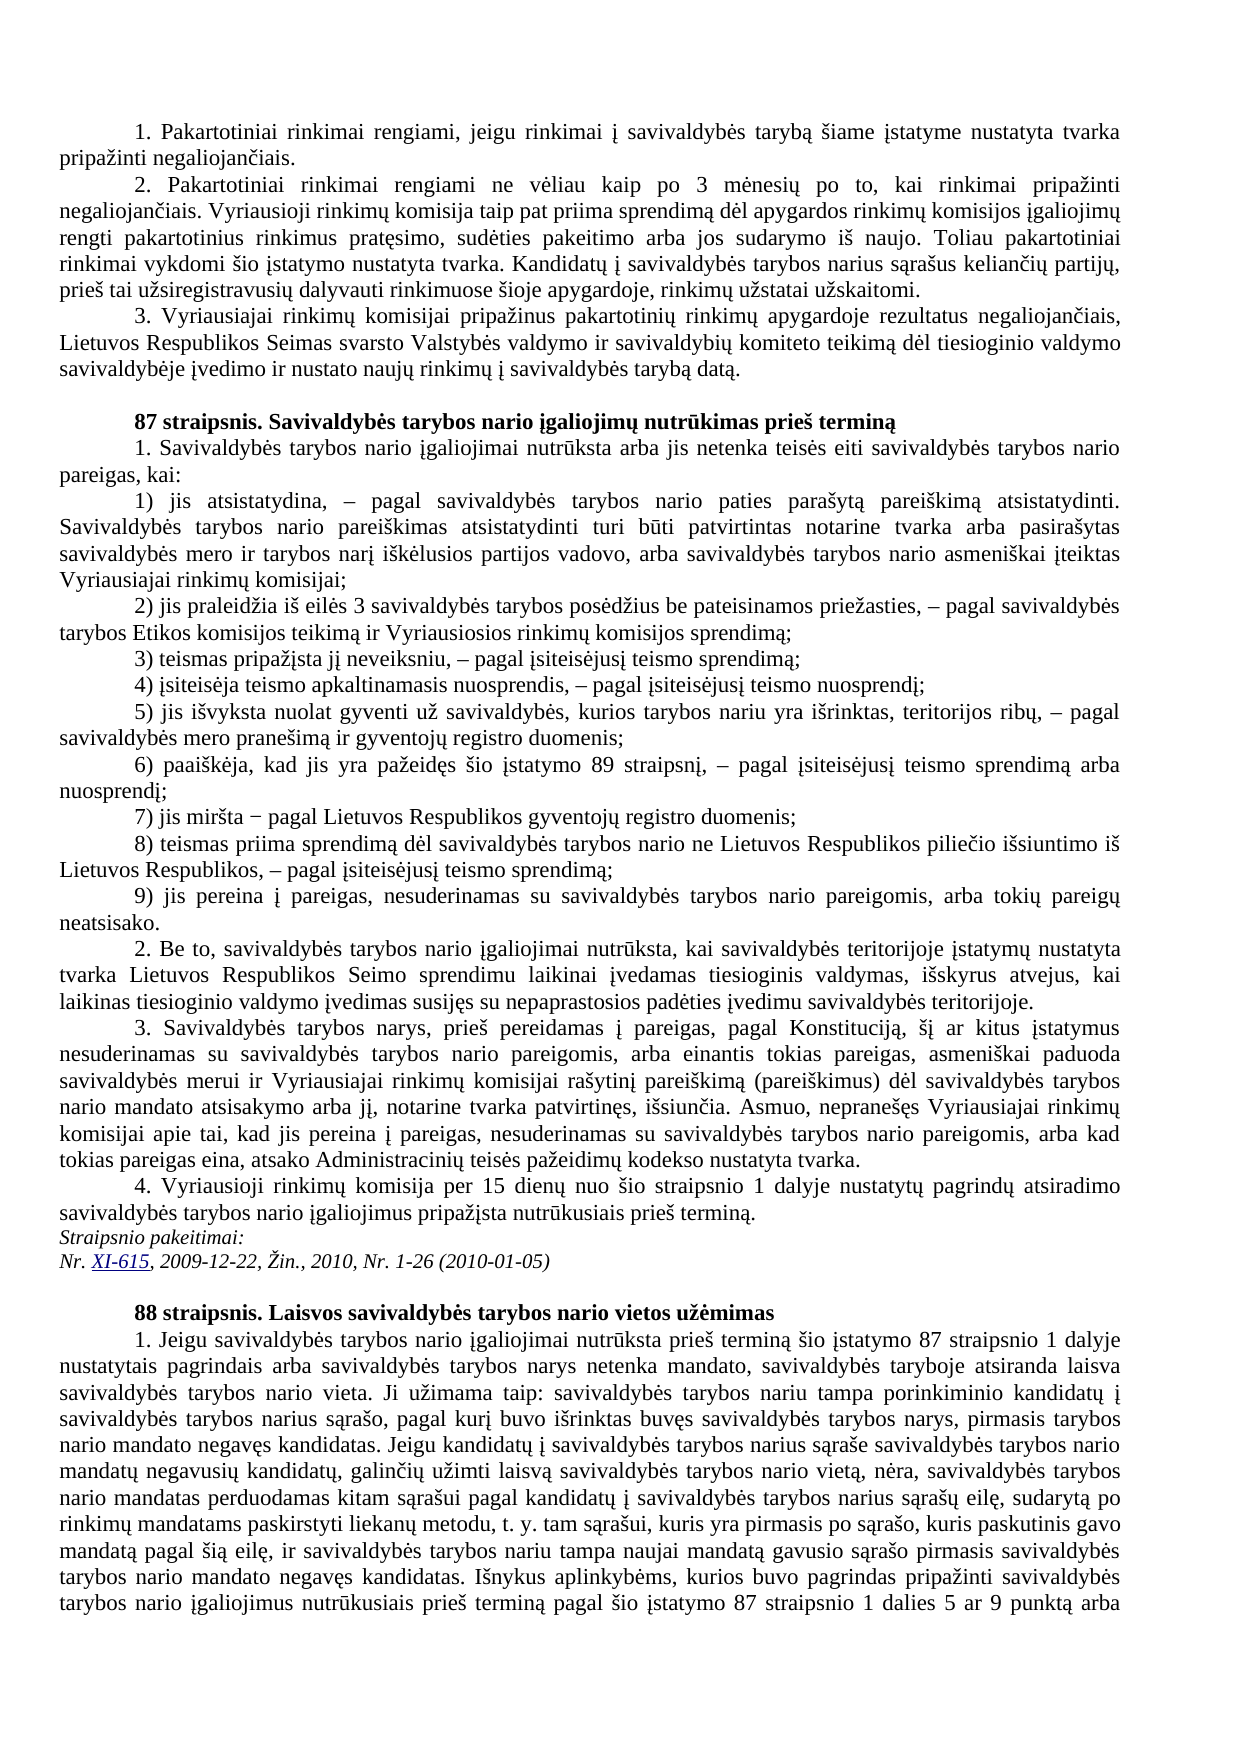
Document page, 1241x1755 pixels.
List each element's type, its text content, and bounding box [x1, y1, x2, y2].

text 8) teismas priima sprendimą dėl savivaldybės tarybos nario ne Lietuvos Respublikos piliečio išsiuntimo iš Lietuvos Respublikos, – pagal įsiteisėjusį teismo sprendimą; [59, 830, 1122, 882]
text 4) įsiteisėja teismo apkaltinamasis nuosprendis, – pagal įsiteisėjusį teismo nuosprendį; [59, 672, 1122, 698]
text 3. Savivaldybės tarybos narys, prieš pereidamas į pareigas, pagal Konstituciją, šį ar kitus įstatymus nesuderinamas su savivaldybės tarybos nario pareigomis, arba einantis tokias pareigas, asmeniškai paduoda savivaldybės merui ir Vyriausiajai rinkimų komisijai rašytinį pareiškimą (pareiškimus) dėl savivaldybės tarybos nario mandato atsisakymo arba jį, notarine tvarka patvirtinęs, išsiunčia. Asmuo, nepranešęs Vyriausiajai rinkimų komisijai apie tai, kad jis pereina į pareigas, nesuderinamas su savivaldybės tarybos nario pareigomis, arba kad tokias pareigas eina, atsako Administracinių teisės pažeidimų kodekso nustatyta tvarka. [59, 1014, 1122, 1172]
text 3) teismas pripažįsta jį neveiksniu, – pagal įsiteisėjusį teismo sprendimą; [59, 645, 1122, 672]
text 2. Be to, savivaldybės tarybos nario įgaliojimai nutrūksta, kai savivaldybės teritorijoje įstatymų nustatyta tvarka Lietuvos Respublikos Seimo sprendimu laikinai įvedamas tiesioginis valdymas, išskyrus atvejus, kai laikinas tiesioginio valdymo įvedimas susijęs su nepaprastosios padėties įvedimu savivaldybės teritorijoje. [59, 935, 1122, 1014]
text 4. Vyriausioji rinkimų komisija per 15 dienų nuo šio straipsnio 1 dalyje nustatytų pagrindų atsiradimo savivaldybės tarybos nario įgaliojimus pripažįsta nutrūkusiais prieš terminą. [59, 1172, 1122, 1225]
text 5) jis išvyksta nuolat gyventi už savivaldybės, kurios tarybos nariu yra išrinktas, teritorijos ribų, – pagal savivaldybės mero pranešimą ir gyventojų registro duomenis; [59, 698, 1122, 751]
text 1) jis atsistatydina, – pagal savivaldybės tarybos nario paties parašytą pareiškimą atsistatydinti. Savivaldybės tarybos nario pareiškimas atsistatydinti turi būti patvirtintas notarine tvarka arba pasirašytas savivaldybės mero ir tarybos narį iškėlusios partijos vadovo, arba savivaldybės tarybos nario asmeniškai įteiktas Vyriausiajai rinkimų komisijai; [59, 487, 1122, 592]
text 2) jis praleidžia iš eilės 3 savivaldybės tarybos posėdžius be pateisinamos priežasties, – pagal savivaldybės tarybos Etikos komisijos teikimą ir Vyriausiosios rinkimų komisijos sprendimą; [59, 592, 1122, 645]
text Nr. XI-615, 2009-12-22, Žin., 2010, Nr. 1-26 (2010-01-05) [59, 1249, 1122, 1273]
text 1. Pakartotiniai rinkimai rengiami, jeigu rinkimai į savivaldybės tarybą šiame įstatyme nustatyta tvarka pripažinti negaliojančiais. [59, 118, 1122, 171]
text 2. Pakartotiniai rinkimai rengiami ne vėliau kaip po 3 mėnesių po to, kai rinkimai pripažinti negaliojančiais. Vyriausioji rinkimų komisija taip pat priima sprendimą dėl apygardos rinkimų komisijos įgaliojimų rengti pakartotinius rinkimus pratęsimo, sudėties pakeitimo arba jos sudarymo iš naujo. Toliau pakartotiniai rinkimai vykdomi šio įstatymo nustatyta tvarka. Kandidatų į savivaldybės tarybos narius sąrašus keliančių partijų, prieš tai užsiregistravusių dalyvauti rinkimuose šioje apygardoje, rinkimų užstatai užskaitomi. [59, 171, 1122, 303]
text 87 straipsnis. Savivaldybės tarybos nario įgaliojimų nutrūkimas prieš terminą [59, 408, 1122, 434]
text 7) jis miršta − pagal Lietuvos Respublikos gyventojų registro duomenis; [59, 803, 1122, 830]
text 3. Vyriausiajai rinkimų komisijai pripažinus pakartotinių rinkimų apygardoje rezultatus negaliojančiais, Lietuvos Respublikos Seimas svarsto Valstybės valdymo ir savivaldybių komiteto teikimą dėl tiesioginio valdymo savivaldybėje įvedimo ir nustato naujų rinkimų į savivaldybės tarybą datą. [59, 303, 1122, 382]
text Straipsnio pakeitimai: [59, 1225, 1122, 1249]
text 1. Savivaldybės tarybos nario įgaliojimai nutrūksta arba jis netenka teisės eiti savivaldybės tarybos nario pareigas, kai: [59, 434, 1122, 487]
text 9) jis pereina į pareigas, nesuderinamas su savivaldybės tarybos nario pareigomis, arba tokių pareigų neatsisako. [59, 882, 1122, 935]
text 1. Jeigu savivaldybės tarybos nario įgaliojimai nutrūksta prieš terminą šio įstatymo 87 straipsnio 1 dalyje nustatytais pagrindais arba savivaldybės tarybos narys netenka mandato, savivaldybės taryboje atsiranda laisva savivaldybės tarybos nario vieta. Ji užimama taip: savivaldybės tarybos nariu tampa porinkiminio kandidatų į savivaldybės tarybos narius sąrašo, pagal kurį buvo išrinktas buvęs savivaldybės tarybos narys, pirmasis tarybos nario mandato negavęs kandidatas. Jeigu kandidatų į savivaldybės tarybos narius sąraše savivaldybės tarybos nario mandatų negavusių kandidatų, galinčių užimti laisvą savivaldybės tarybos nario vietą, nėra, savivaldybės tarybos nario mandatas perduodamas kitam sąrašui pagal kandidatų į savivaldybės tarybos narius sąrašų eilę, sudarytą po rinkimų mandatams paskirstyti liekanų metodu, t. y. tam sąrašui, kuris yra pirmasis po sąrašo, kuris paskutinis gavo mandatą pagal šią eilę, ir savivaldybės tarybos nariu tampa naujai mandatą gavusio sąrašo pirmasis savivaldybės tarybos nario mandato negavęs kandidatas. Išnykus aplinkybėms, kurios buvo pagrindas pripažinti savivaldybės tarybos nario įgaliojimus nutrūkusiais prieš terminą pagal šio įstatymo 87 straipsnio 1 dalies 5 ar 9 punktą arba [59, 1326, 1122, 1616]
text 88 straipsnis. Laisvos savivaldybės tarybos nario vietos užėmimas [59, 1299, 1122, 1326]
text 6) paaiškėja, kad jis yra pažeidęs šio įstatymo 89 straipsnį, – pagal įsiteisėjusį teismo sprendimą arba nuosprendį; [59, 751, 1122, 803]
